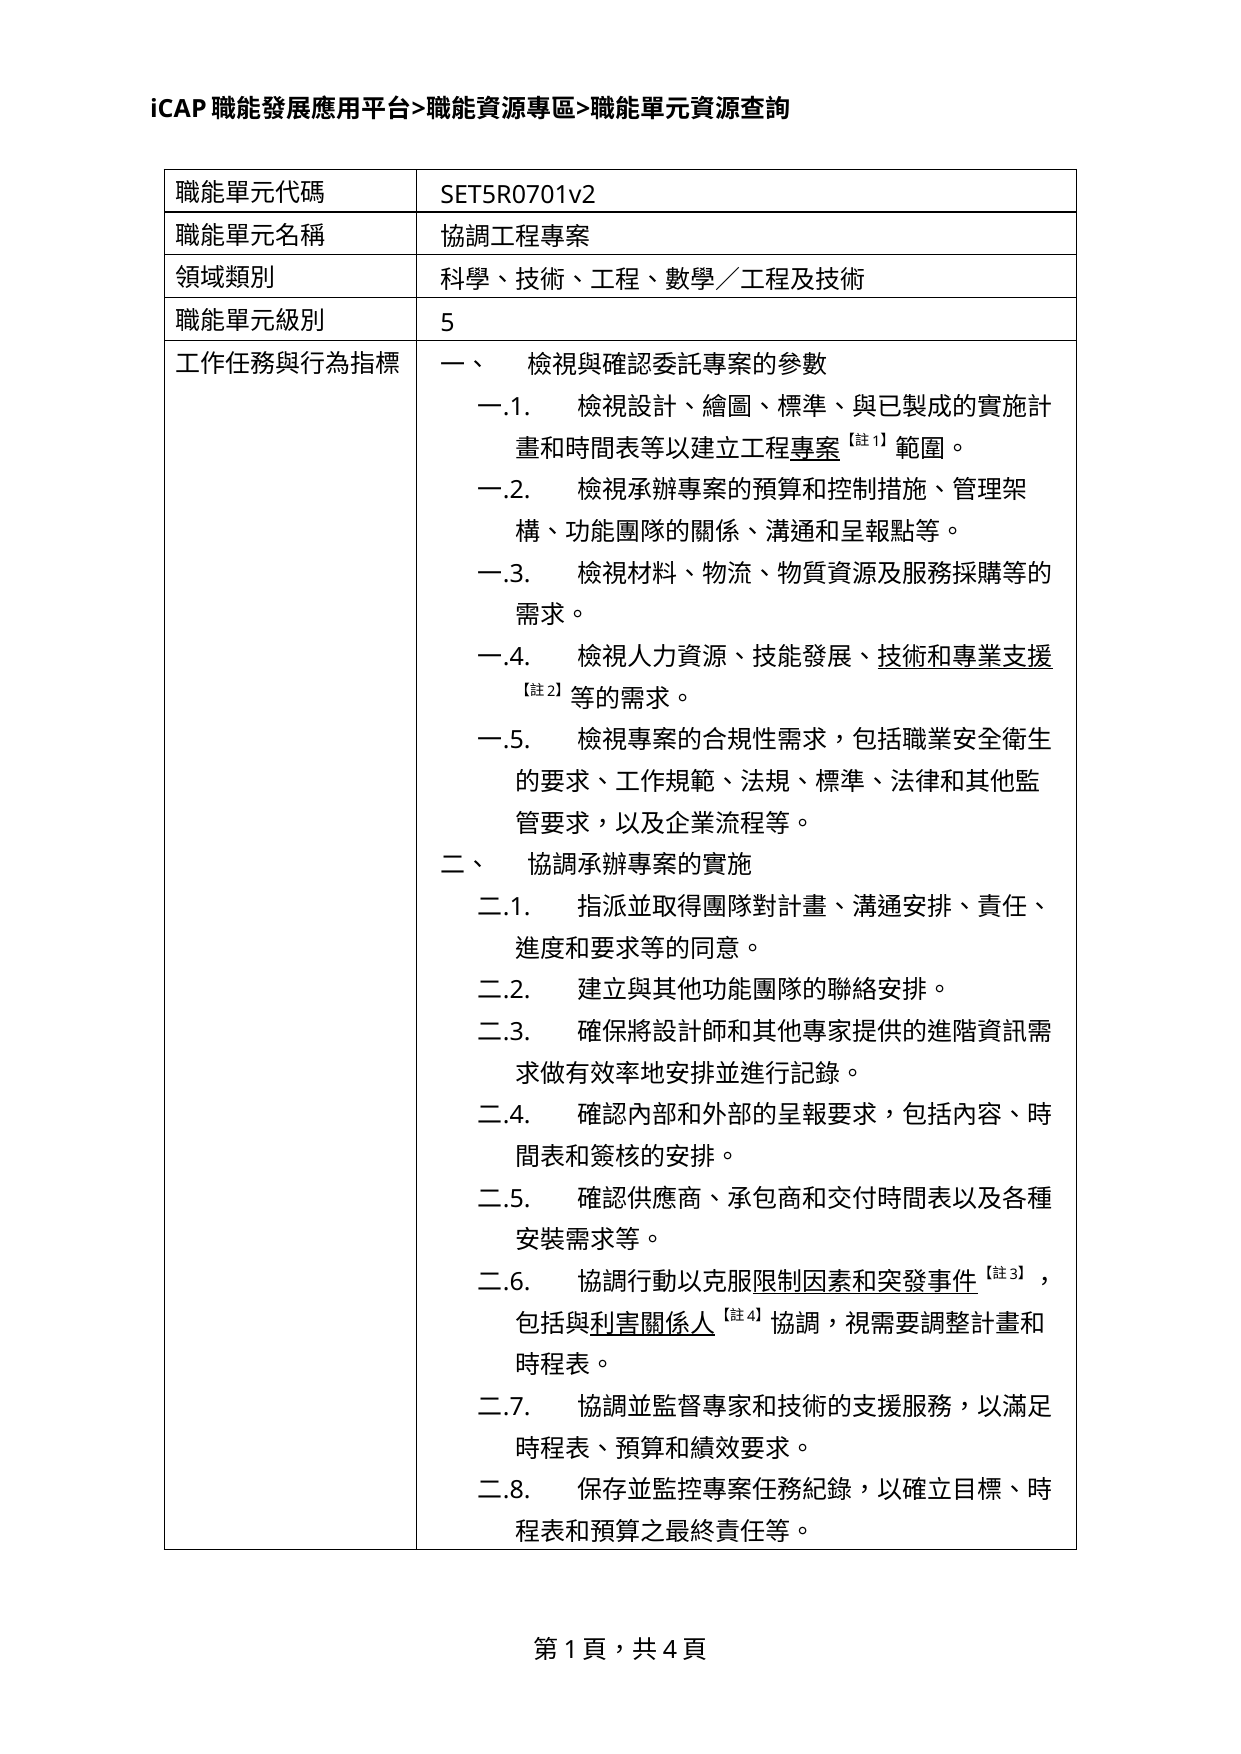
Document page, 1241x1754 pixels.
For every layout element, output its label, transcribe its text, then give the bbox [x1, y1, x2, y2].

table_cell 檢視與確認委託專案的參數 檢視設計、繪圖、標準、與已製成的實施計畫和時間表等以建立工程專案【註1】範圍。 檢視承辦專案的預算和控制措施、管理架構、功能團隊的關係、溝通和呈報點等。 檢視材料、物流、物質資源及服務採購等的需求。 檢視人力資源、技能發展、技術和專業支援【註2】等的需求。 檢視專案的合規性需求，包括職業安全衛生的要求、工作規範、法規、標準、法律和其他監管要求，以及企業流程等。 協調承辦專案的實施 指派並取得團隊對計畫、溝通安排、責任、進度和要求等的同意。 建立與其他功能團隊的聯絡安排。 確保將設計師和其他專家提供的進階資訊需求做有效率地安排並進行記錄。 確認內部和外部的呈報要求，包括內容、時間表和簽核的安排。 確認供應商、承包商和交付時間表以及各種安裝需求等。 協調行動以克服限制因素和突發事件【註3】，包括與利害關係人【註4】協調，視需要調整計畫和時程表。 協調並監督專家和技術的支援服務，以滿足時程表、預算和績效要求。 保存並監控專案任務紀錄，以確立目標、時程表和預算之最終責任等。 應用持續改善的實施【註5】原則。 視需要實施專案管理、資源控制和預算軟體等。 報告成果 按照程序記錄進展。 監督專案的完成，包括簽核並完成專案所需等的文件。 [417, 341, 1076, 1549]
table_cell 5 [417, 298, 1076, 339]
table_cell 領域類別 [165, 255, 416, 297]
table_header 職能單元代碼 [165, 170, 416, 211]
table_header SET5R0701v2 [417, 170, 1076, 211]
table_cell 職能單元級別 [165, 298, 416, 339]
table_cell 協調工程專案 [417, 213, 1076, 254]
table_cell 科學、技術、工程、數學／工程及技術 [417, 255, 1076, 297]
table_cell 職能單元名稱 [165, 213, 416, 254]
table_cell 工作任務與行為指標 [165, 341, 416, 1549]
